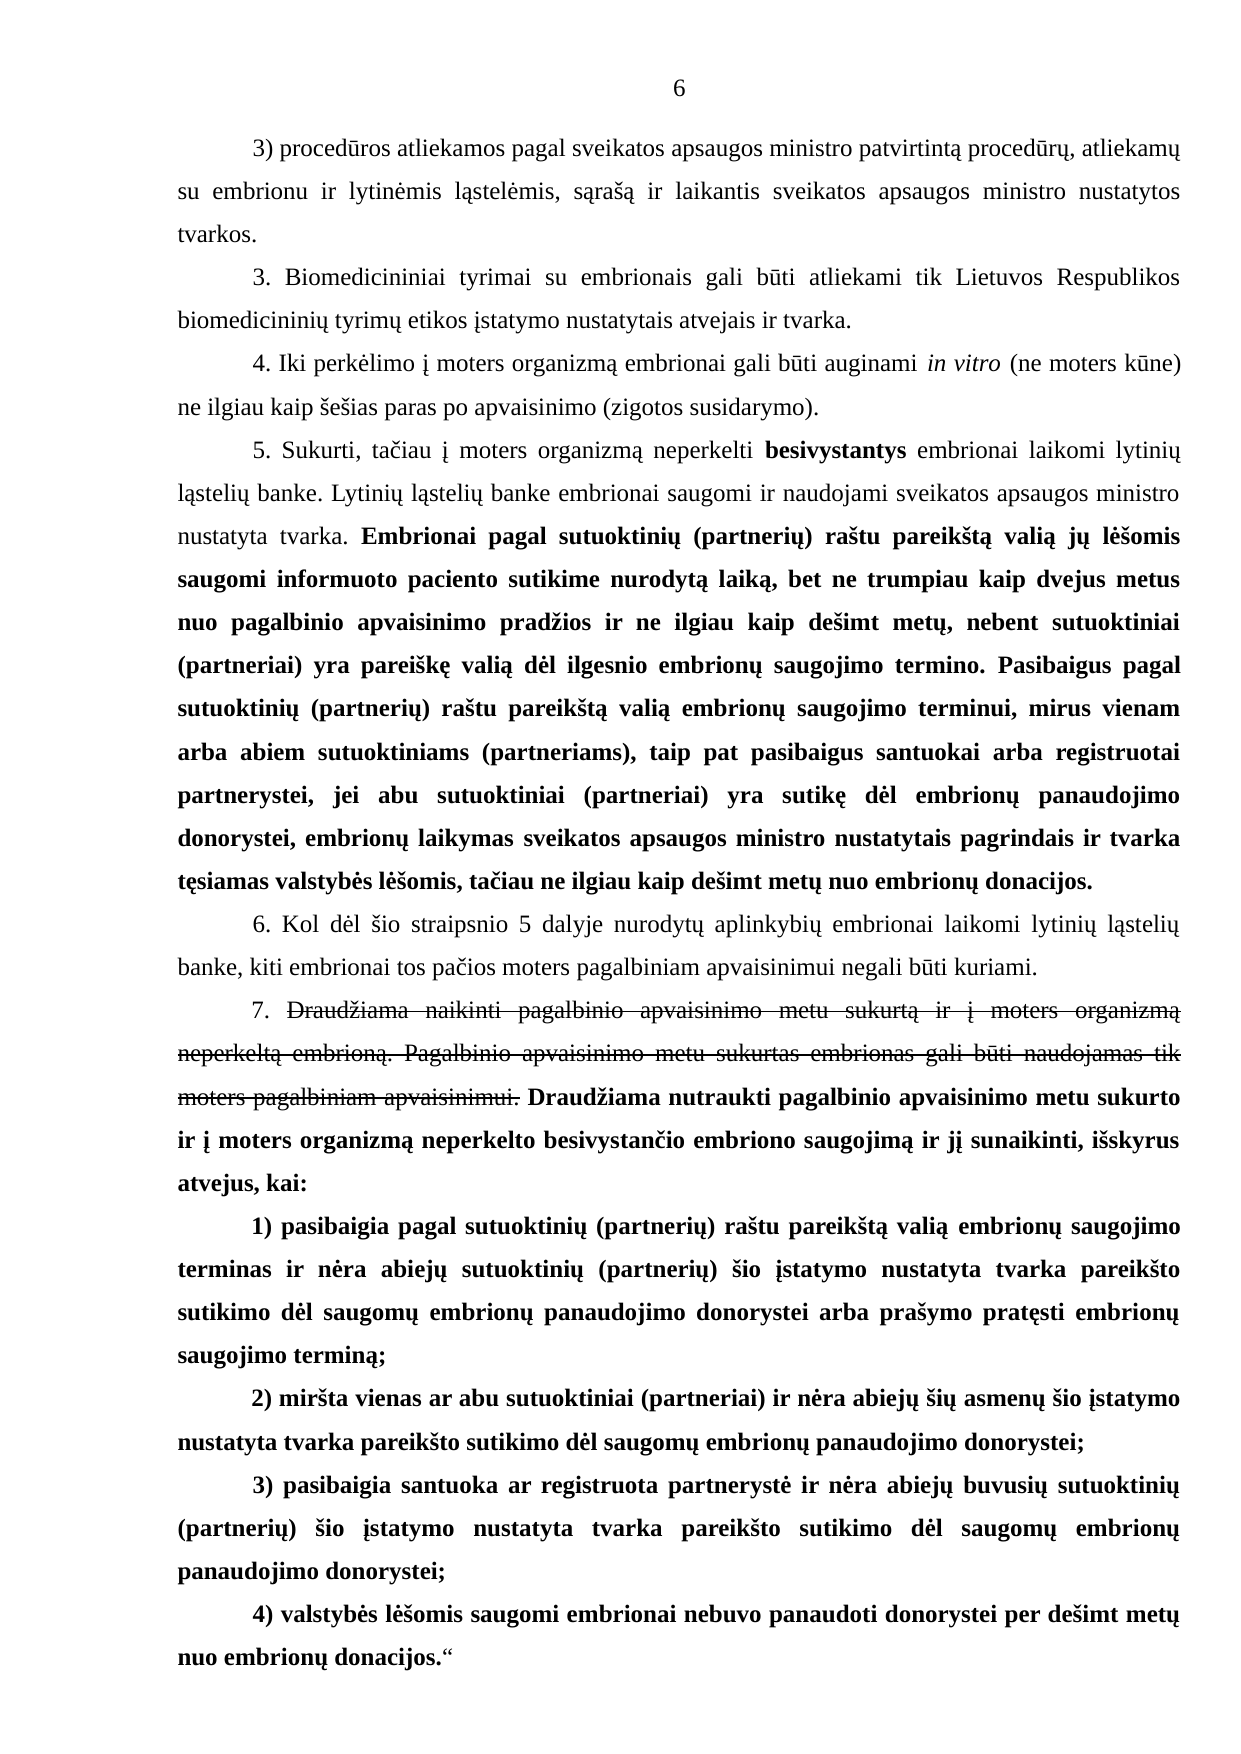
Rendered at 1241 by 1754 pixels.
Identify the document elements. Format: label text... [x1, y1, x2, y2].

text 2) miršta vienas ar abu sutuoktiniai (partneriai) ir nėra abiejų šių asmenų šio įstatymo nustatyta tvarka pareikšto sutikimo dėl saugomų embrionų panaudojimo donorystei; [177, 1383, 1181, 1455]
text 3) procedūros atliekamos pagal sveikatos apsaugos ministro patvirtintą procedūrų, atliekamų su embrionu ir lytinėmis ląstelėmis, sąrašą ir laikantis sveikatos apsaugos ministro nustatytos tvarkos. [177, 133, 1181, 248]
text 6. Kol dėl šio straipsnio 5 dalyje nurodytų aplinkybių embrionai laikomi lytinių ląstelių banke, kiti embrionai tos pačios moters pagalbiniam apvaisinimui negali būti kuriami. [177, 909, 1181, 981]
text 3. Biomedicininiai tyrimai su embrionais gali būti atliekami tik Lietuvos Respublikos biomedicininių tyrimų etikos įstatymo nustatytais atvejais ir tvarka. [177, 262, 1181, 334]
text 7. Draudžiama naikinti pagalbinio apvaisinimo metu sukurtą ir į moters organizmą neperkeltą embrioną. Pagalbinio apvaisinimo metu sukurtas embrionas gali būti naudojamas tik moters pagalbiniam apvaisinimui. Draudžiama nutraukti pagalbinio apvaisinimo metu sukurto ir į moters organizmą neperkelto besivystančio embriono saugojimą ir jį sunaikinti, išskyrus atvejus, kai: [177, 995, 1181, 1054]
text 5. Sukurti, tačiau į moters organizmą neperkelti besivystantys embrionai laikomi lytinių ląstelių banke. Lytinių ląstelių banke embrionai saugomi ir naudojami sveikatos apsaugos ministro nustatyta tvarka. Embrionai pagal sutuoktinių (partnerių) raštu pareikštą valią jų lėšomis saugomi informuoto paciento sutikime nurodytą laiką, bet ne trumpiau kaip dvejus metus nuo pagalbinio apvaisinimo pradžios ir ne ilgiau kaip dešimt metų, nebent sutuoktiniai (partneriai) yra pareiškę valią dėl ilgesnio embrionų saugojimo termino. Pasibaigus pagal sutuoktinių (partnerių) raštu pareikštą valią embrionų saugojimo terminui, mirus vienam arba abiem sutuoktiniams (partneriams), taip pat pasibaigus santuokai arba registruotai partnerystei, jei abu sutuoktiniai (partneriai) yra sutikę dėl embrionų panaudojimo donorystei, embrionų laikymas sveikatos apsaugos ministro nustatytais pagrindais ir tvarka tęsiamas valstybės lėšomis, tačiau ne ilgiau kaip dešimt metų nuo embrionų donacijos. [177, 435, 1181, 895]
text 4. Iki perkėlimo į moters organizmą embrionai gali būti auginami in vitro (ne moters kūne) ne ilgiau kaip šešias paras po apvaisinimo (zigotos susidarymo). [177, 348, 1181, 420]
text 4) valstybės lėšomis saugomi embrionai nebuvo panaudoti donorystei per dešimt metų nuo embrionų donacijos.“ [177, 1599, 1181, 1671]
text 1) pasibaigia pagal sutuoktinių (partnerių) raštu pareikštą valią embrionų saugojimo terminas ir nėra abiejų sutuoktinių (partnerių) šio įstatymo nustatyta tvarka pareikšto sutikimo dėl saugomų embrionų panaudojimo donorystei arba prašymo pratęsti embrionų saugojimo terminą; [177, 1211, 1181, 1369]
text 3) pasibaigia santuoka ar registruota partnerystė ir nėra abiejų buvusių sutuoktinių (partnerių) šio įstatymo nustatyta tvarka pareikšto sutikimo dėl saugomų embrionų panaudojimo donorystei; [177, 1470, 1181, 1585]
text 7. Draudžiama naikinti pagalbinio apvaisinimo metu sukurtą ir į moters organizmą neperkeltą embrioną. Pagalbinio apvaisinimo metu sukurtas embrionas gali būti naudojamas tik moters pagalbiniam apvaisinimui. Draudžiama nutraukti pagalbinio apvaisinimo metu sukurto ir į moters organizmą neperkelto besivystančio embriono saugojimą ir jį sunaikinti, išskyrus atvejus, kai: [177, 1055, 1181, 1197]
